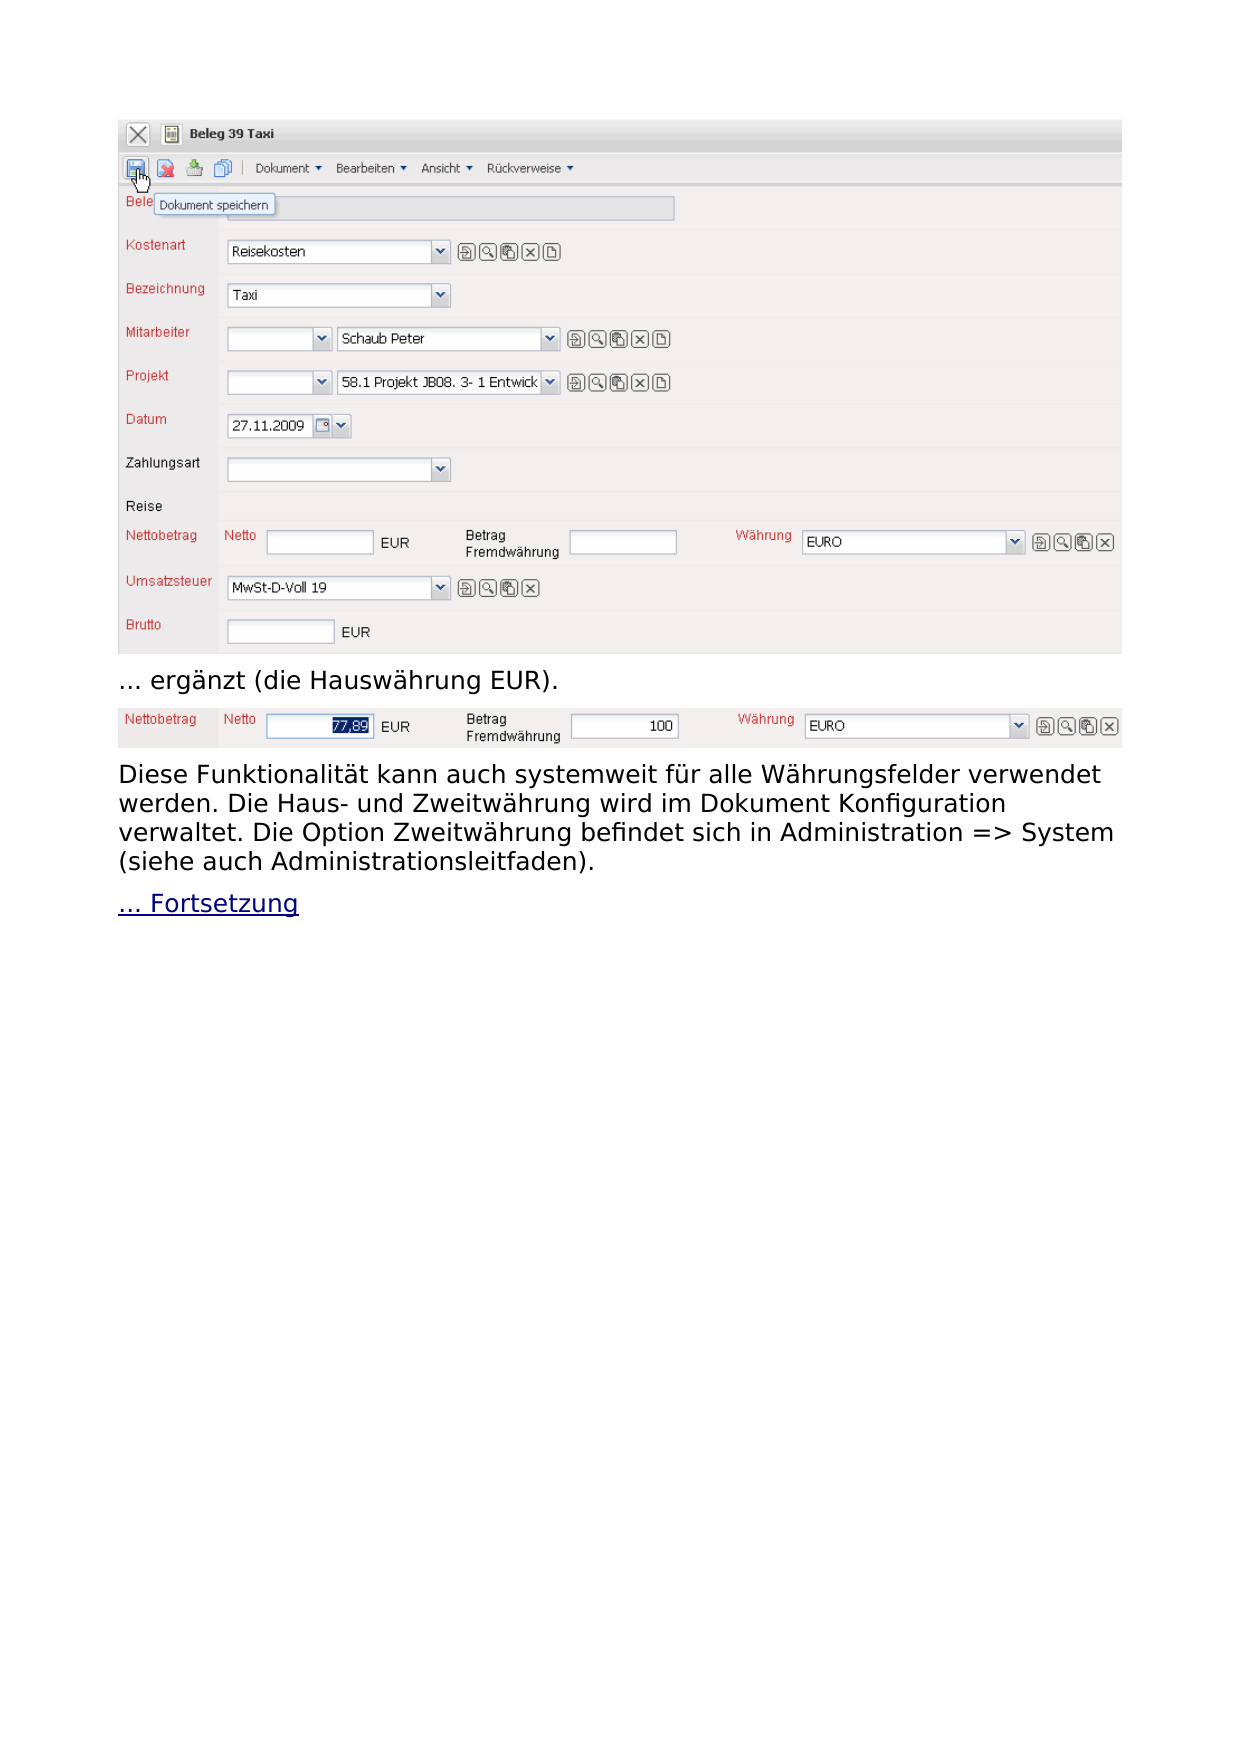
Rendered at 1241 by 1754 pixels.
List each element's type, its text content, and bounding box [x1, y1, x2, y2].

text Diese Funktionalität kann auch systemweit für alle Währungsfelder verwendet werden. Die Haus- und Zweitwährung wird im Dokument Konfiguration verwaltet. Die Option Zweitwährung befindet sich in Administration => System (siehe auch Administrationsleitfaden). [118, 760, 1122, 877]
picture [118, 708, 1123, 748]
text ... ergänzt (die Hauswährung EUR). [118, 667, 1122, 696]
picture [118, 118, 1123, 654]
text ... Fortsetzung [118, 889, 1122, 918]
